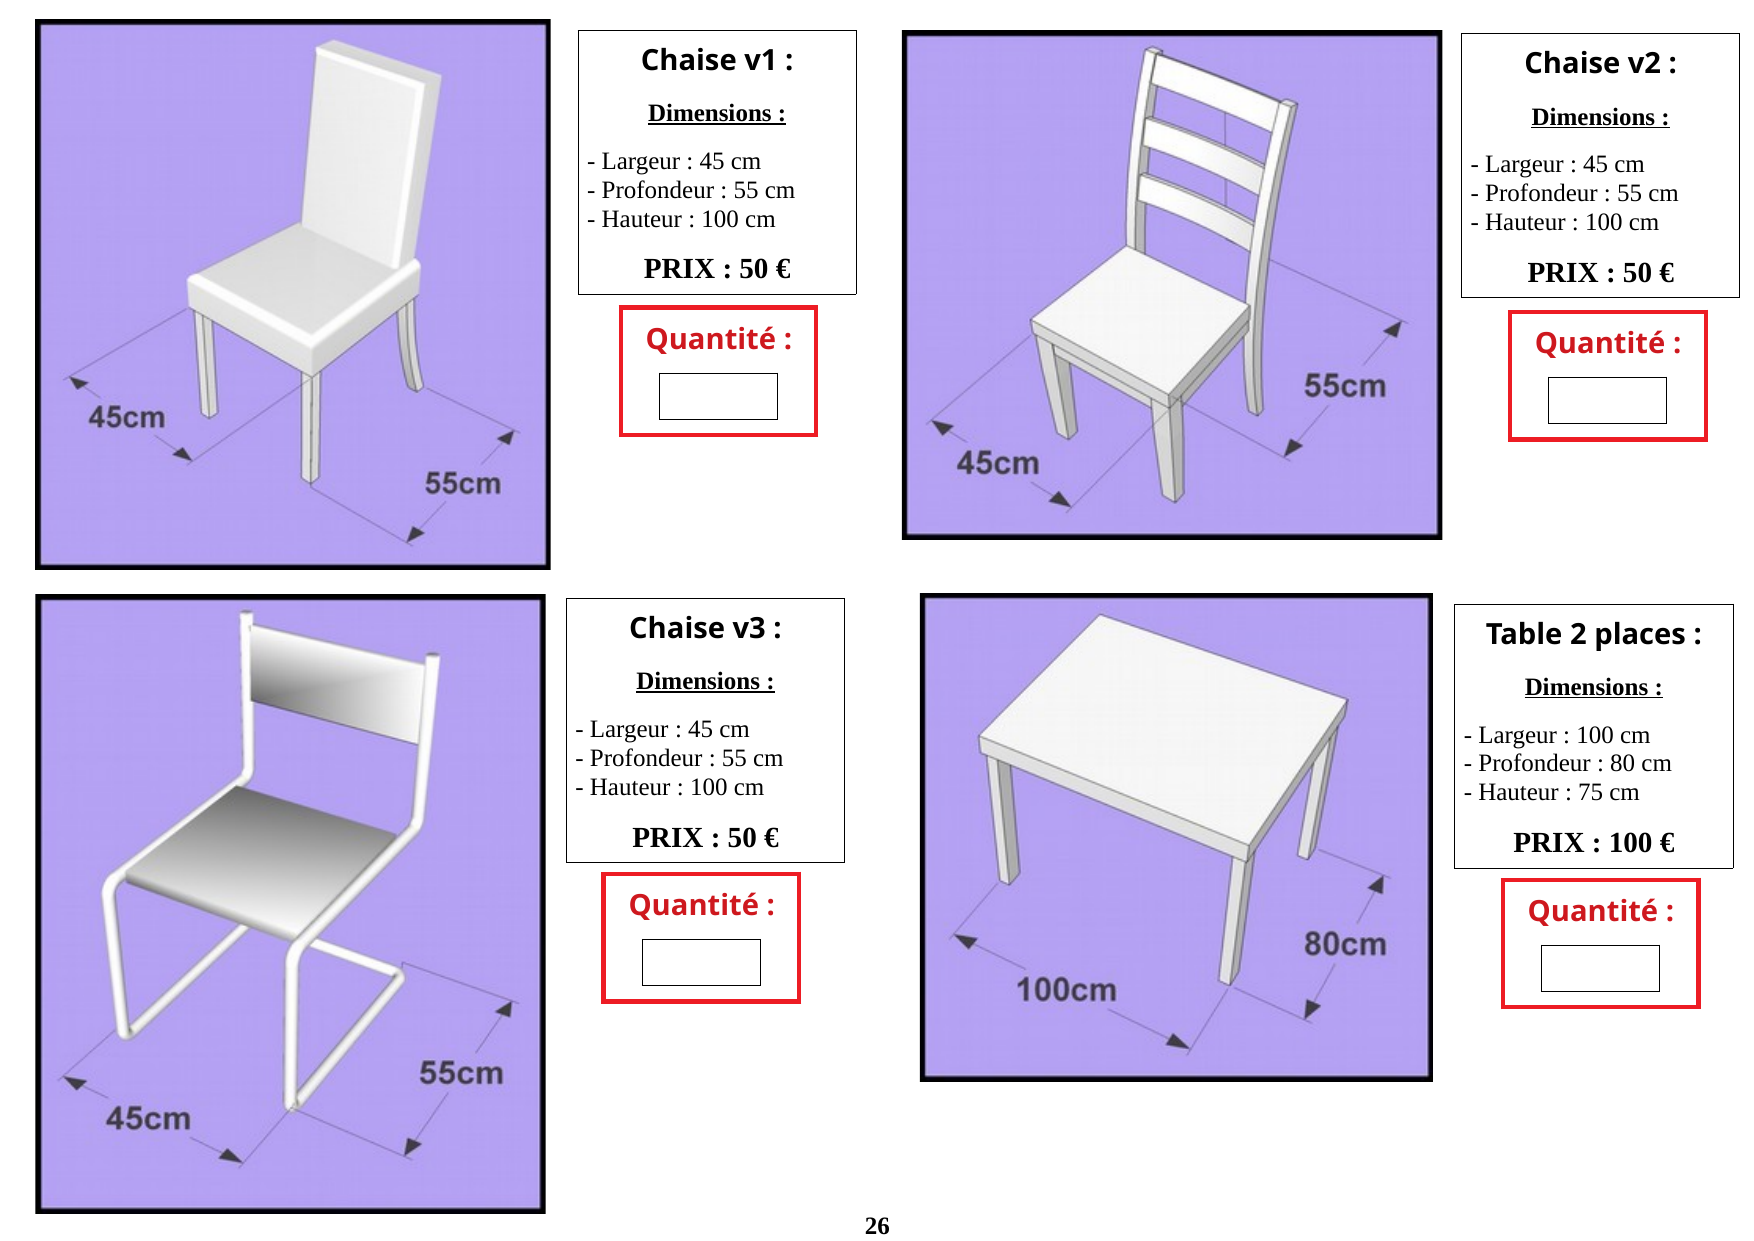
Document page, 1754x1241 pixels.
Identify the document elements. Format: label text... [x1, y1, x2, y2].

text Dimensions : [1463, 672, 1724, 701]
text - Profondeur : 55 cm [1470, 178, 1731, 207]
text Dimensions : [587, 98, 847, 127]
text - Largeur : 45 cm [575, 714, 836, 743]
text - Hauteur : 100 cm [1470, 207, 1731, 236]
text Chaise v3 : [575, 607, 836, 647]
text - Profondeur : 80 cm [1463, 748, 1724, 777]
text PRIX : 50 € [587, 252, 847, 285]
text - Largeur : 100 cm [1463, 720, 1724, 748]
table_header [1549, 378, 1666, 423]
text Dimensions : [1470, 102, 1731, 130]
text PRIX : 50 € [575, 820, 836, 853]
text Dimensions : [575, 666, 836, 695]
text Chaise v1 : [587, 39, 847, 79]
picture [35, 594, 546, 1214]
text - Profondeur : 55 cm [575, 743, 836, 772]
picture [919, 593, 1433, 1082]
picture [35, 19, 551, 570]
text Quantité : [1514, 890, 1688, 930]
text Quantité : [1521, 323, 1695, 362]
text - Hauteur : 100 cm [587, 204, 847, 232]
text - Largeur : 45 cm [1470, 149, 1731, 178]
text - Hauteur : 75 cm [1463, 777, 1724, 806]
table_header [660, 374, 777, 418]
text - Hauteur : 100 cm [575, 772, 836, 801]
text PRIX : 100 € [1463, 825, 1724, 859]
text - Profondeur : 55 cm [587, 175, 847, 204]
text Quantité : [614, 885, 788, 924]
text Quantité : [632, 318, 806, 358]
text - Largeur : 45 cm [587, 146, 847, 175]
text Table 2 places : [1463, 613, 1724, 653]
table_header [643, 940, 760, 985]
text PRIX : 50 € [1470, 255, 1731, 288]
text Chaise v2 : [1470, 43, 1731, 82]
table_header [1542, 946, 1659, 991]
picture [901, 30, 1443, 540]
